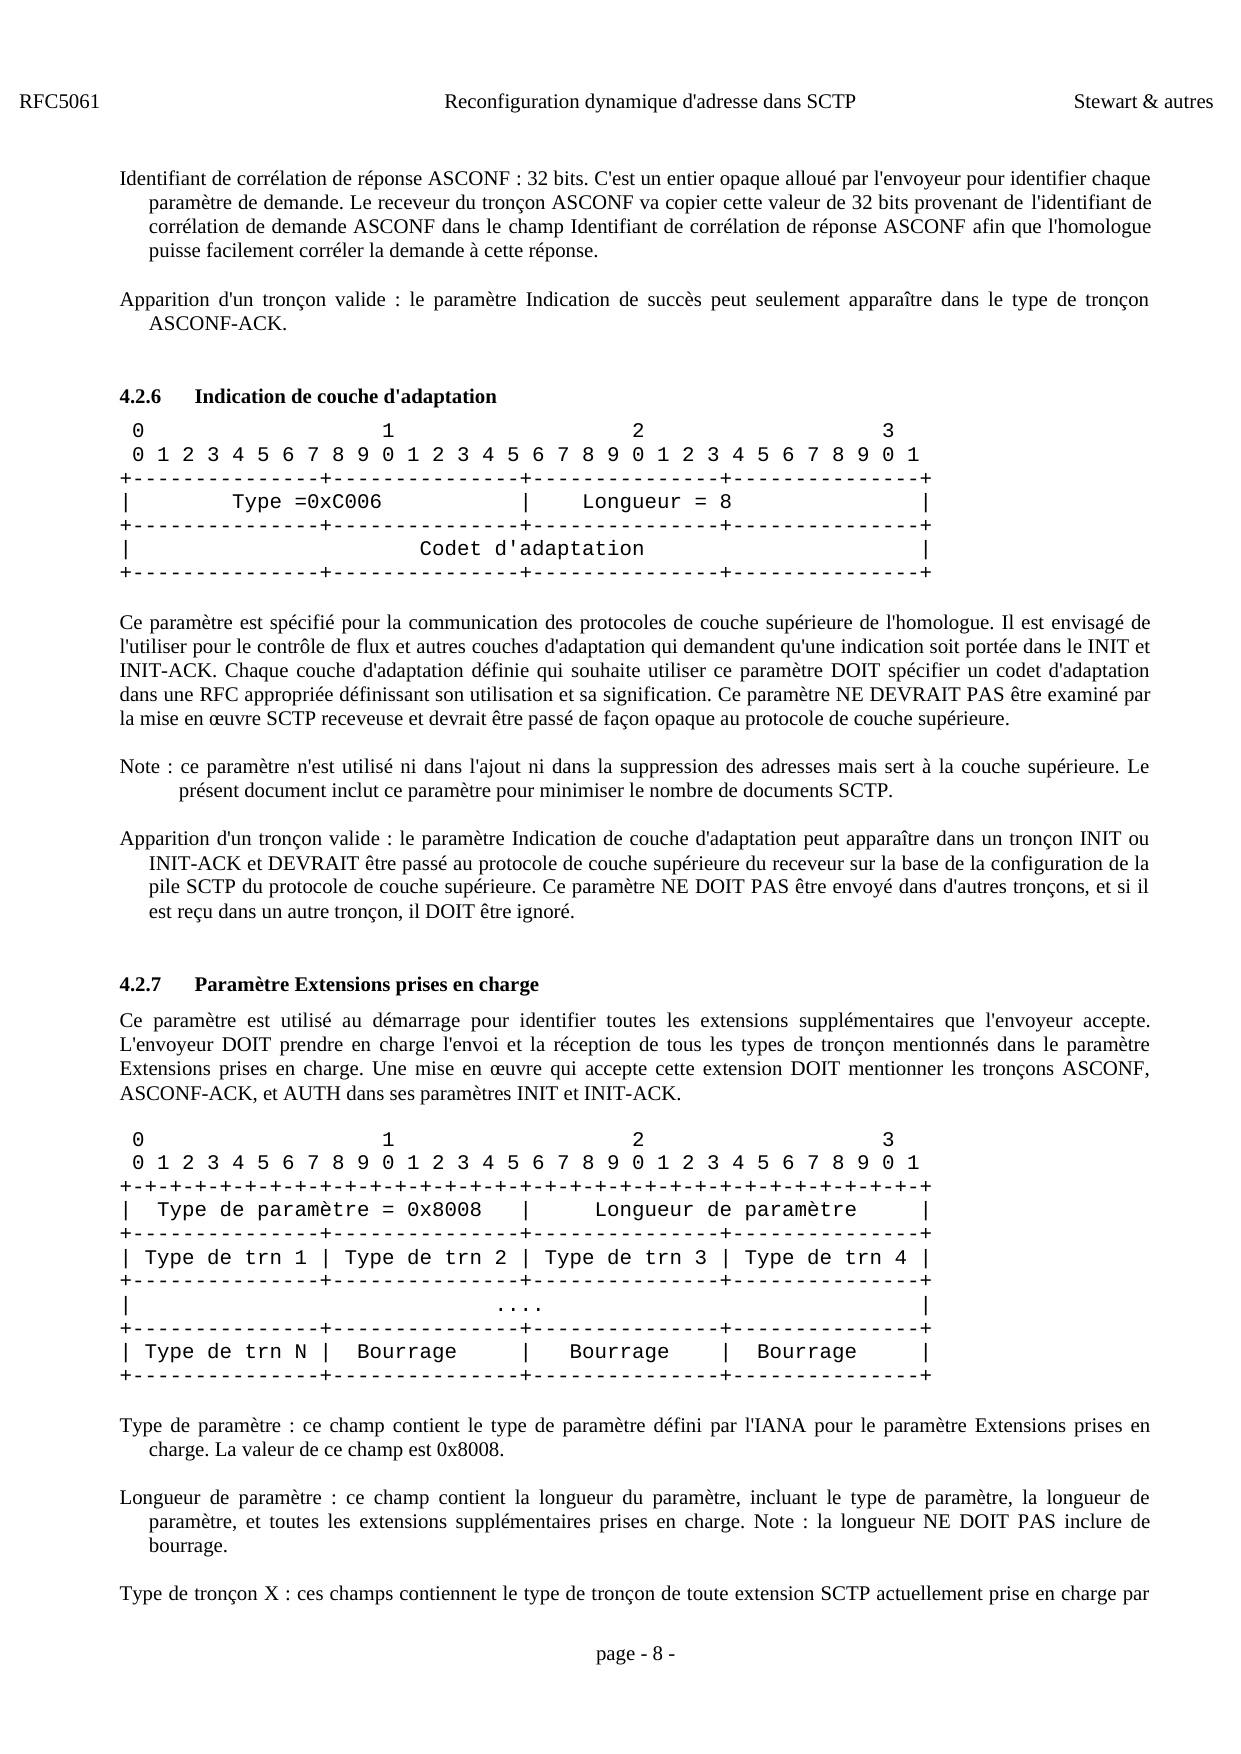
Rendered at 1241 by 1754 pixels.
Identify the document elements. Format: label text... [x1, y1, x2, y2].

text +---------------+---------------+---------------+---------------+ [119, 467, 1152, 491]
text 0 1 2 3 [119, 420, 1152, 444]
text +---------------+---------------+---------------+---------------+ [119, 1318, 1152, 1341]
subtitle 4.2.6 Indication de couche d'adaptation [119, 384, 1152, 408]
text | Codet d'adaptation | [119, 538, 1152, 562]
text Type de tronçon X : ces champs contiennent le type de tronçon de toute extension SCTP actuellement prise en charge par [119, 1581, 1152, 1605]
text +---------------+---------------+---------------+---------------+ [119, 1365, 1152, 1389]
subtitle 4.2.7 Paramètre Extensions prises en charge [119, 972, 1152, 996]
text Identifiant de corrélation de réponse ASCONF : 32 bits. C'est un entier opaque alloué par l'envoyeur pour identifier chaque paramètre de demande. Le receveur du tronçon ASCONF va copier cette valeur de 32 bits provenant de l'identifiant de corrélation de demande ASCONF dans le champ Identifiant de corrélation de réponse ASCONF afin que l'homologue puisse facilement corréler la demande à cette réponse. [119, 166, 1152, 262]
text +---------------+---------------+---------------+---------------+ [119, 562, 1152, 586]
text Type de paramètre : ce champ contient le type de paramètre défini par l'IANA pour le paramètre Extensions prises en charge. La valeur de ce champ est 0x8008. [119, 1413, 1152, 1461]
text +---------------+---------------+---------------+---------------+ [119, 1223, 1152, 1247]
text +---------------+---------------+---------------+---------------+ [119, 515, 1152, 538]
text +---------------+---------------+---------------+---------------+ [119, 1270, 1152, 1294]
text +-+-+-+-+-+-+-+-+-+-+-+-+-+-+-+-+-+-+-+-+-+-+-+-+-+-+-+-+-+-+-+-+ [119, 1176, 1152, 1199]
text 0 1 2 3 4 5 6 7 8 9 0 1 2 3 4 5 6 7 8 9 0 1 2 3 4 5 6 7 8 9 0 1 [119, 1152, 1152, 1176]
text Ce paramètre est spécifié pour la communication des protocoles de couche supérieure de l'homologue. Il est envisagé de l'utiliser pour le contrôle de flux et autres couches d'adaptation qui demandent qu'une indication soit portée dans le INIT et INIT-ACK. Chaque couche d'adaptation définie qui souhaite utiliser ce paramètre DOIT spécifier un codet d'adaptation dans une RFC appropriée définissant son utilisation et sa signification. Ce paramètre NE DEVRAIT PAS être examiné par la mise en œuvre SCTP receveuse et devrait être passé de façon opaque au protocole de couche supérieure. [119, 610, 1152, 730]
text Apparition d'un tronçon valide : le paramètre Indication de succès peut seulement apparaître dans le type de tronçon ASCONF-ACK. [119, 286, 1152, 334]
text 0 1 2 3 [119, 1128, 1152, 1152]
text | Type de trn N | Bourrage | Bourrage | Bourrage | [119, 1341, 1152, 1365]
text | Type de paramètre = 0x8008 | Longueur de paramètre | [119, 1199, 1152, 1223]
text 0 1 2 3 4 5 6 7 8 9 0 1 2 3 4 5 6 7 8 9 0 1 2 3 4 5 6 7 8 9 0 1 [119, 444, 1152, 467]
text | Type =0xC006 | Longueur = 8 | [119, 491, 1152, 515]
text Note : ce paramètre n'est utilisé ni dans l'ajout ni dans la suppression des adresses mais sert à la couche supérieure. Le présent document inclut ce paramètre pour minimiser le nombre de documents SCTP. [119, 754, 1152, 802]
text Apparition d'un tronçon valide : le paramètre Indication de couche d'adaptation peut apparaître dans un tronçon INIT ou INIT-ACK et DEVRAIT être passé au protocole de couche supérieure du receveur sur la base de la configuration de la pile SCTP du protocole de couche supérieure. Ce paramètre NE DOIT PAS être envoyé dans d'autres tronçons, et si il est reçu dans un autre tronçon, il DOIT être ignoré. [119, 826, 1152, 923]
text Longueur de paramètre : ce champ contient la longueur du paramètre, incluant le type de paramètre, la longueur de paramètre, et toutes les extensions supplémentaires prises en charge. Note : la longueur NE DOIT PAS inclure de bourrage. [119, 1485, 1152, 1557]
text | Type de trn 1 | Type de trn 2 | Type de trn 3 | Type de trn 4 | [119, 1247, 1152, 1270]
text Ce paramètre est utilisé au démarrage pour identifier toutes les extensions supplémentaires que l'envoyeur accepte. L'envoyeur DOIT prendre en charge l'envoi et la réception de tous les types de tronçon mentionnés dans le paramètre Extensions prises en charge. Une mise en œuvre qui accepte cette extension DOIT mentionner les tronçons ASCONF, ASCONF-ACK, et AUTH dans ses paramètres INIT et INIT-ACK. [119, 1008, 1152, 1104]
text | .... | [119, 1294, 1152, 1318]
